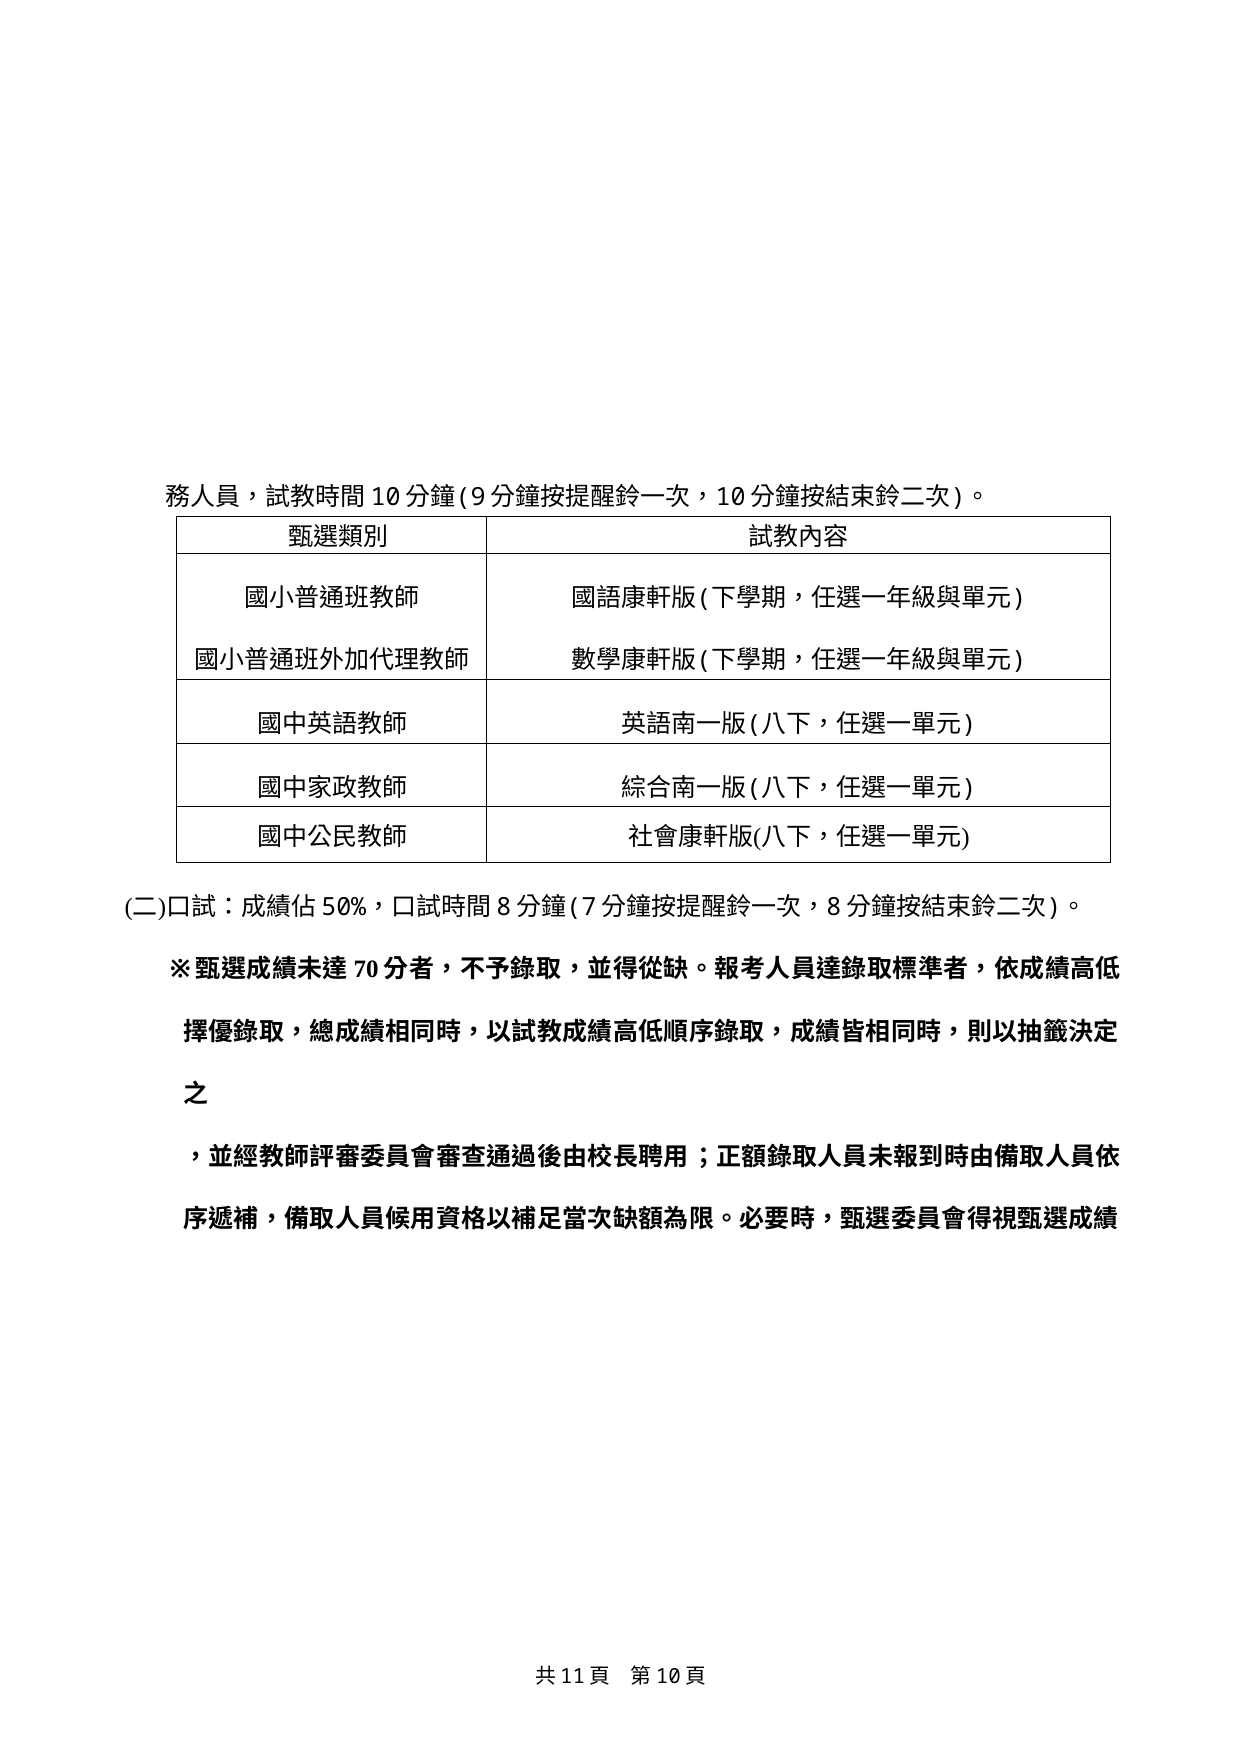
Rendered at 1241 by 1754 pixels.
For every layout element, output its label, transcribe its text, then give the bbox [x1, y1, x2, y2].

table_cell 國語康軒版(下學期，任選一年級與單元) 數學康軒版(下學期，任選一年級與單元) [487, 554, 1110, 679]
table_cell 國小普通班教師 國小普通班外加代理教師 [177, 554, 486, 679]
table_cell 國中公民教師 [177, 807, 486, 862]
text (二)口試：成績佔50%，口試時間8分鐘(7分鐘按提醒鈴一次，8分鐘按結束鈴二次)。 [118, 863, 1122, 925]
table_cell 國中英語教師 [177, 680, 486, 742]
table_cell 國中家政教師 [177, 744, 486, 806]
table_cell 社會康軒版(八下，任選一單元) [487, 807, 1110, 862]
table_header 試教內容 [487, 517, 1110, 553]
table_header 甄選類別 [177, 517, 486, 553]
text 務人員，試教時間10分鐘(9分鐘按提醒鈴一次，10分鐘按結束鈴二次)。 [118, 453, 1122, 516]
table_cell 綜合南一版(八下，任選一單元) [487, 744, 1110, 806]
table_cell 英語南一版(八下，任選一單元) [487, 680, 1110, 742]
text ※甄選成績未達70分者，不予錄取，並得從缺。報考人員達錄取標準者，依成績高低擇優錄取，總成績相同時，以試教成績高低順序錄取，成績皆相同時，則以抽籤決定之 ，並經教師評審委員會審查通過後由校長聘用；正額錄取人員未報到時由備取人員依序遞補，備取人員候用資格以補足當次缺額為限。必要時，甄選委員會得視甄選成績 [118, 925, 1122, 1238]
